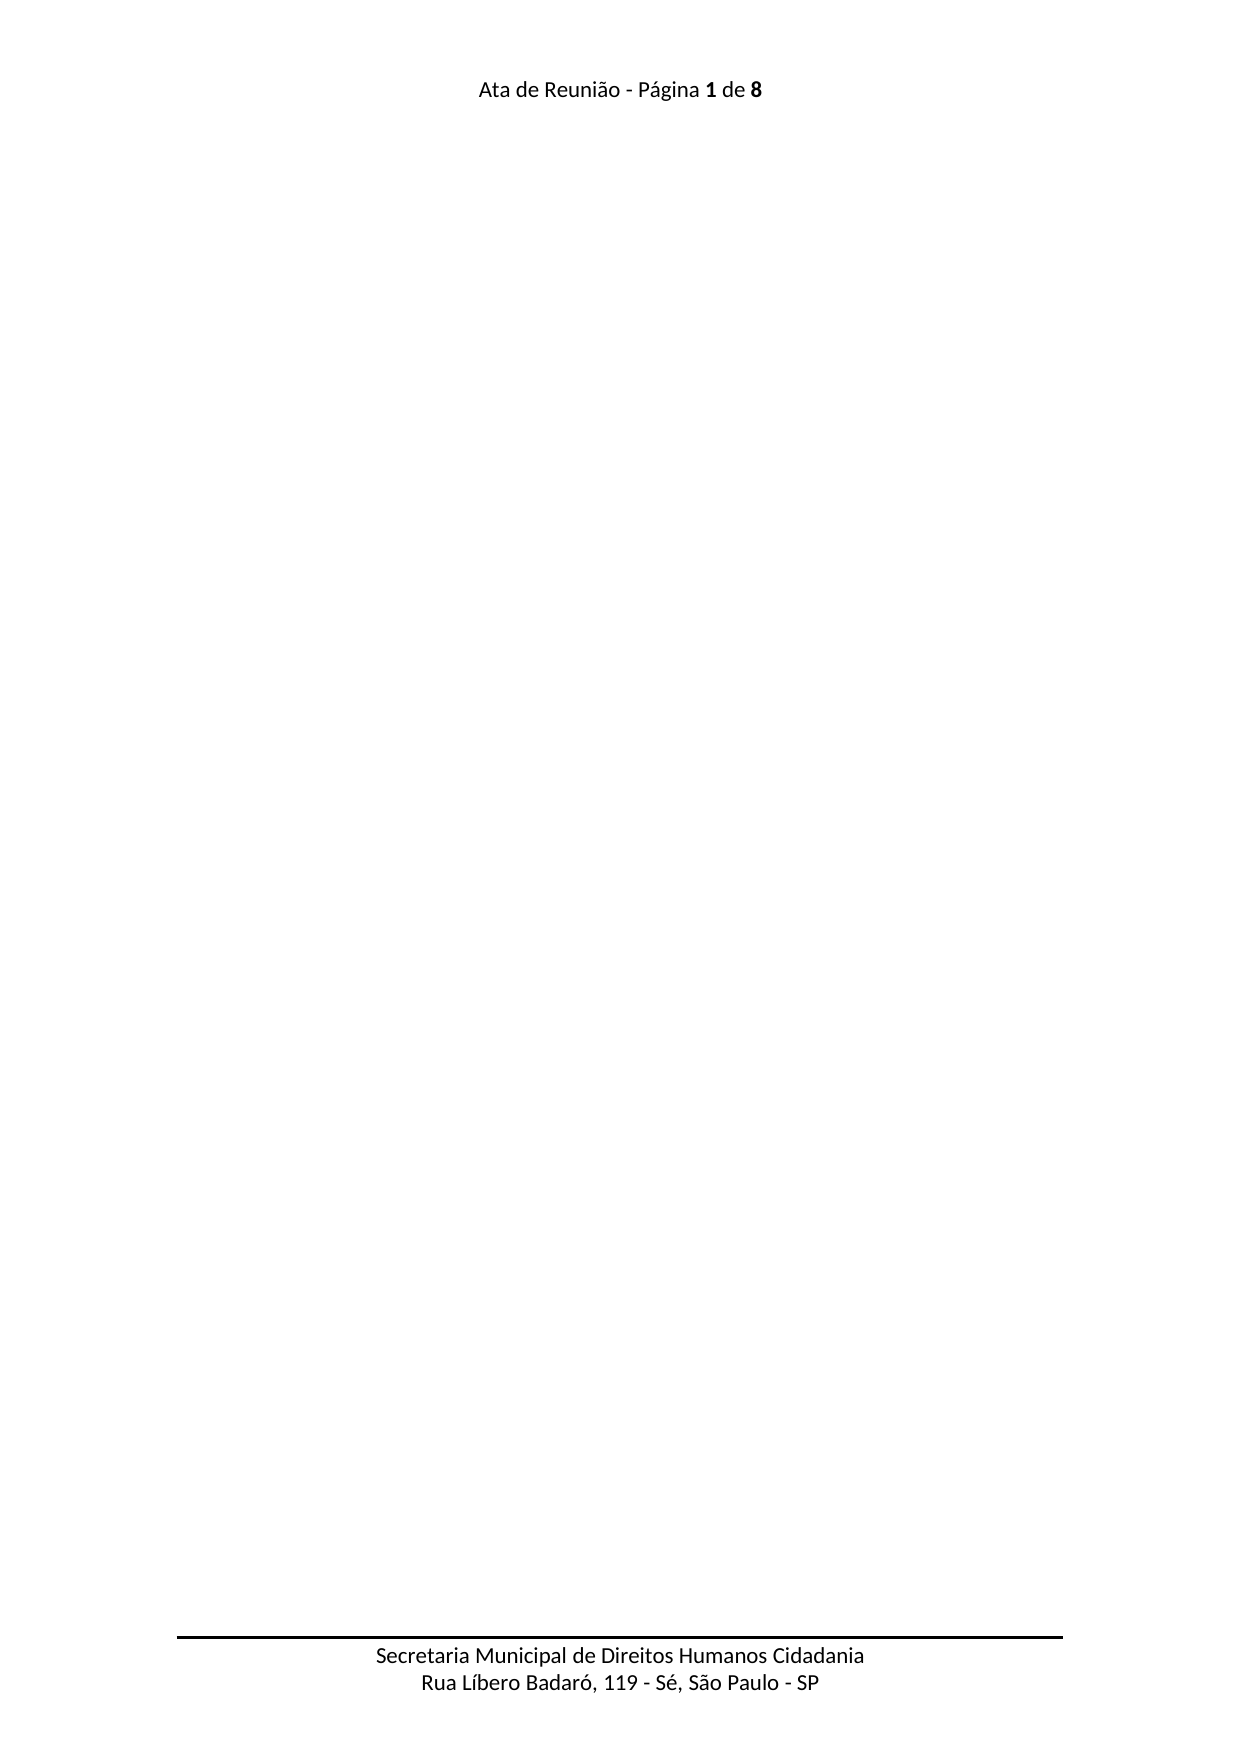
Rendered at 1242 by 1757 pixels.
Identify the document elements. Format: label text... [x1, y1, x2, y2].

text Ata de Reunião - Página 1 de 8 [177, 75, 1063, 103]
